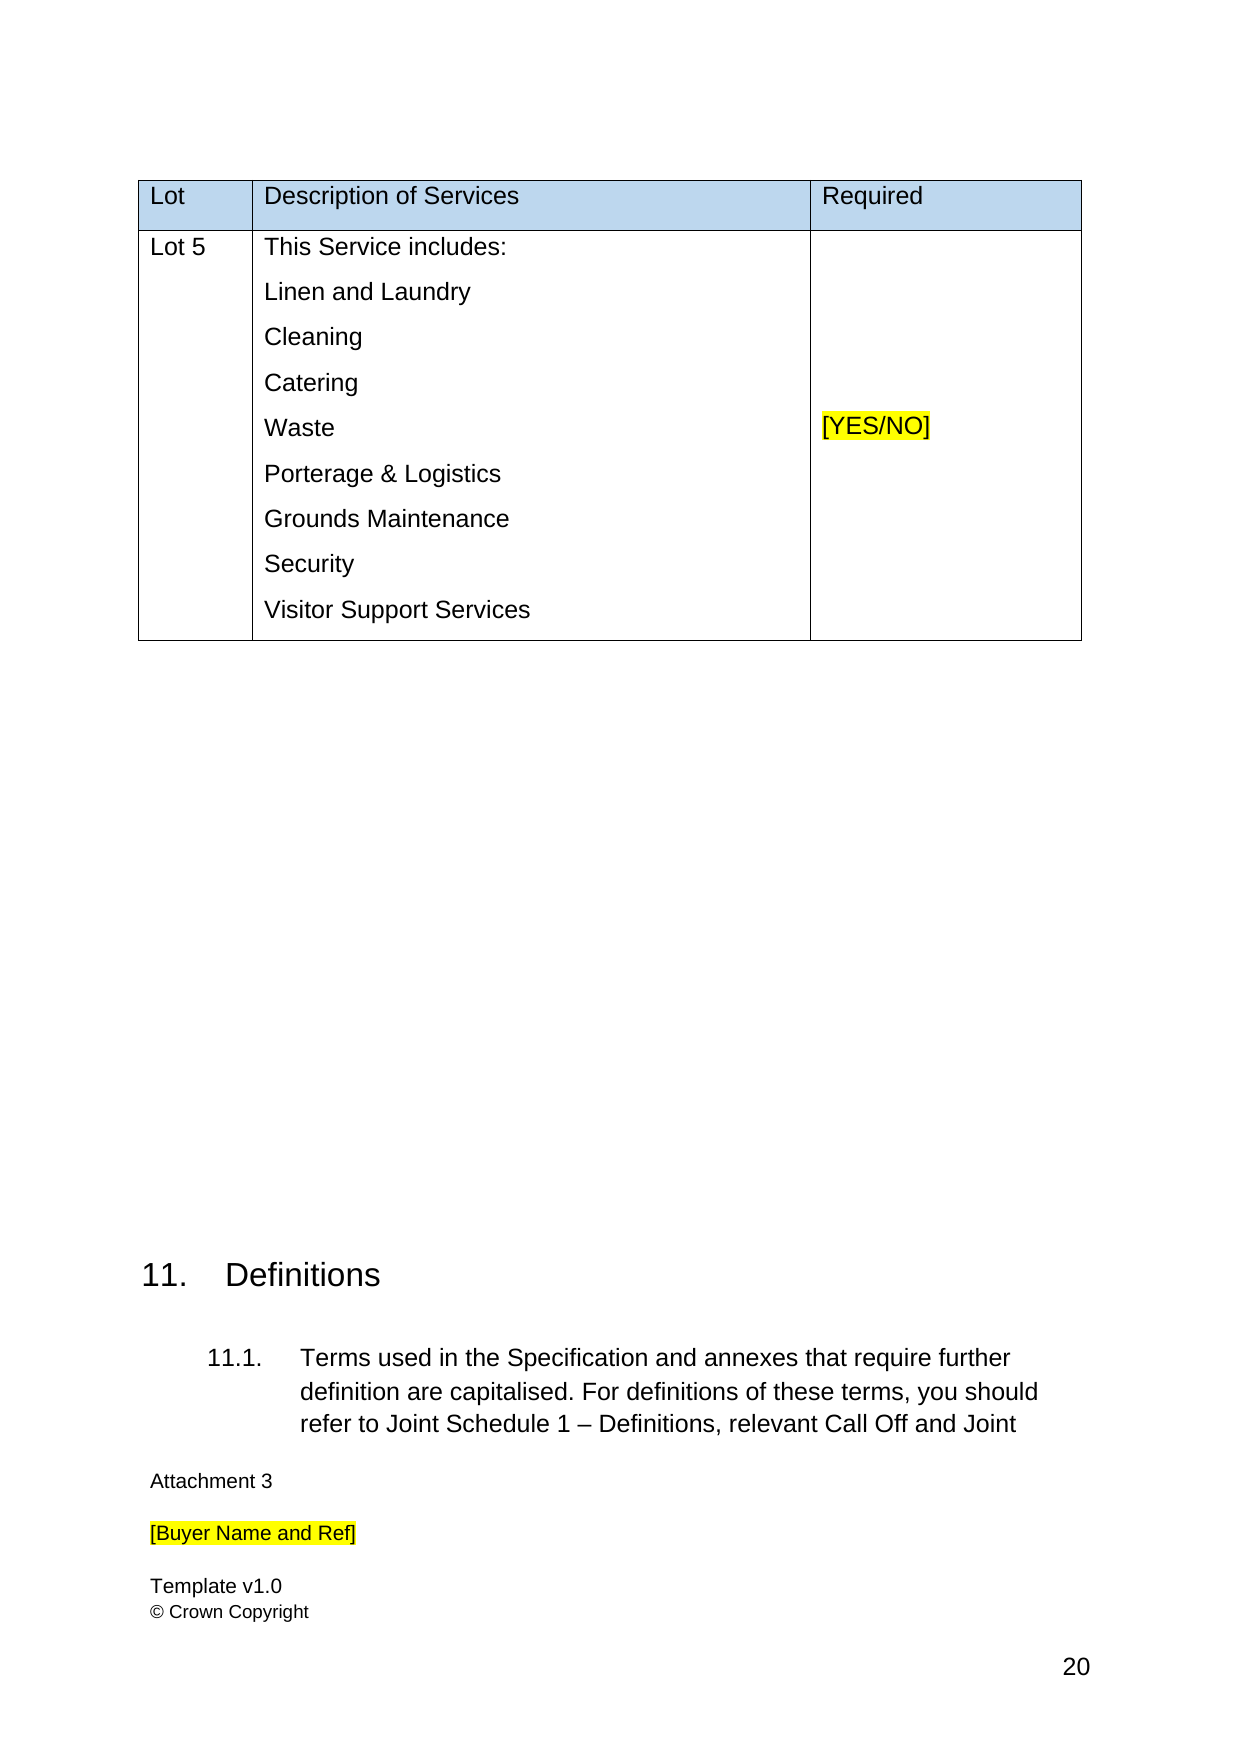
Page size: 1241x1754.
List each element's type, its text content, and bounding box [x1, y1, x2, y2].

subtitle Definitions [187, 1255, 1090, 1294]
table_cell [YES/NO] [811, 231, 1081, 640]
table_header Lot [139, 181, 252, 230]
table_cell Lot 5 [139, 231, 252, 640]
table_header Description of Services [253, 181, 810, 230]
list Terms used in the Specification and annexes that require further definition are capitalised. For definitions of these terms, you should refer to Joint Schedule 1 – Definitions, relevant Call Off and Joint [262, 1343, 1090, 1438]
table_header Required [811, 181, 1081, 230]
table_cell This Service includes: Linen and Laundry Cleaning Catering Waste Porterage & Logistics Grounds Maintenance Security Visitor Support Services [253, 231, 810, 640]
